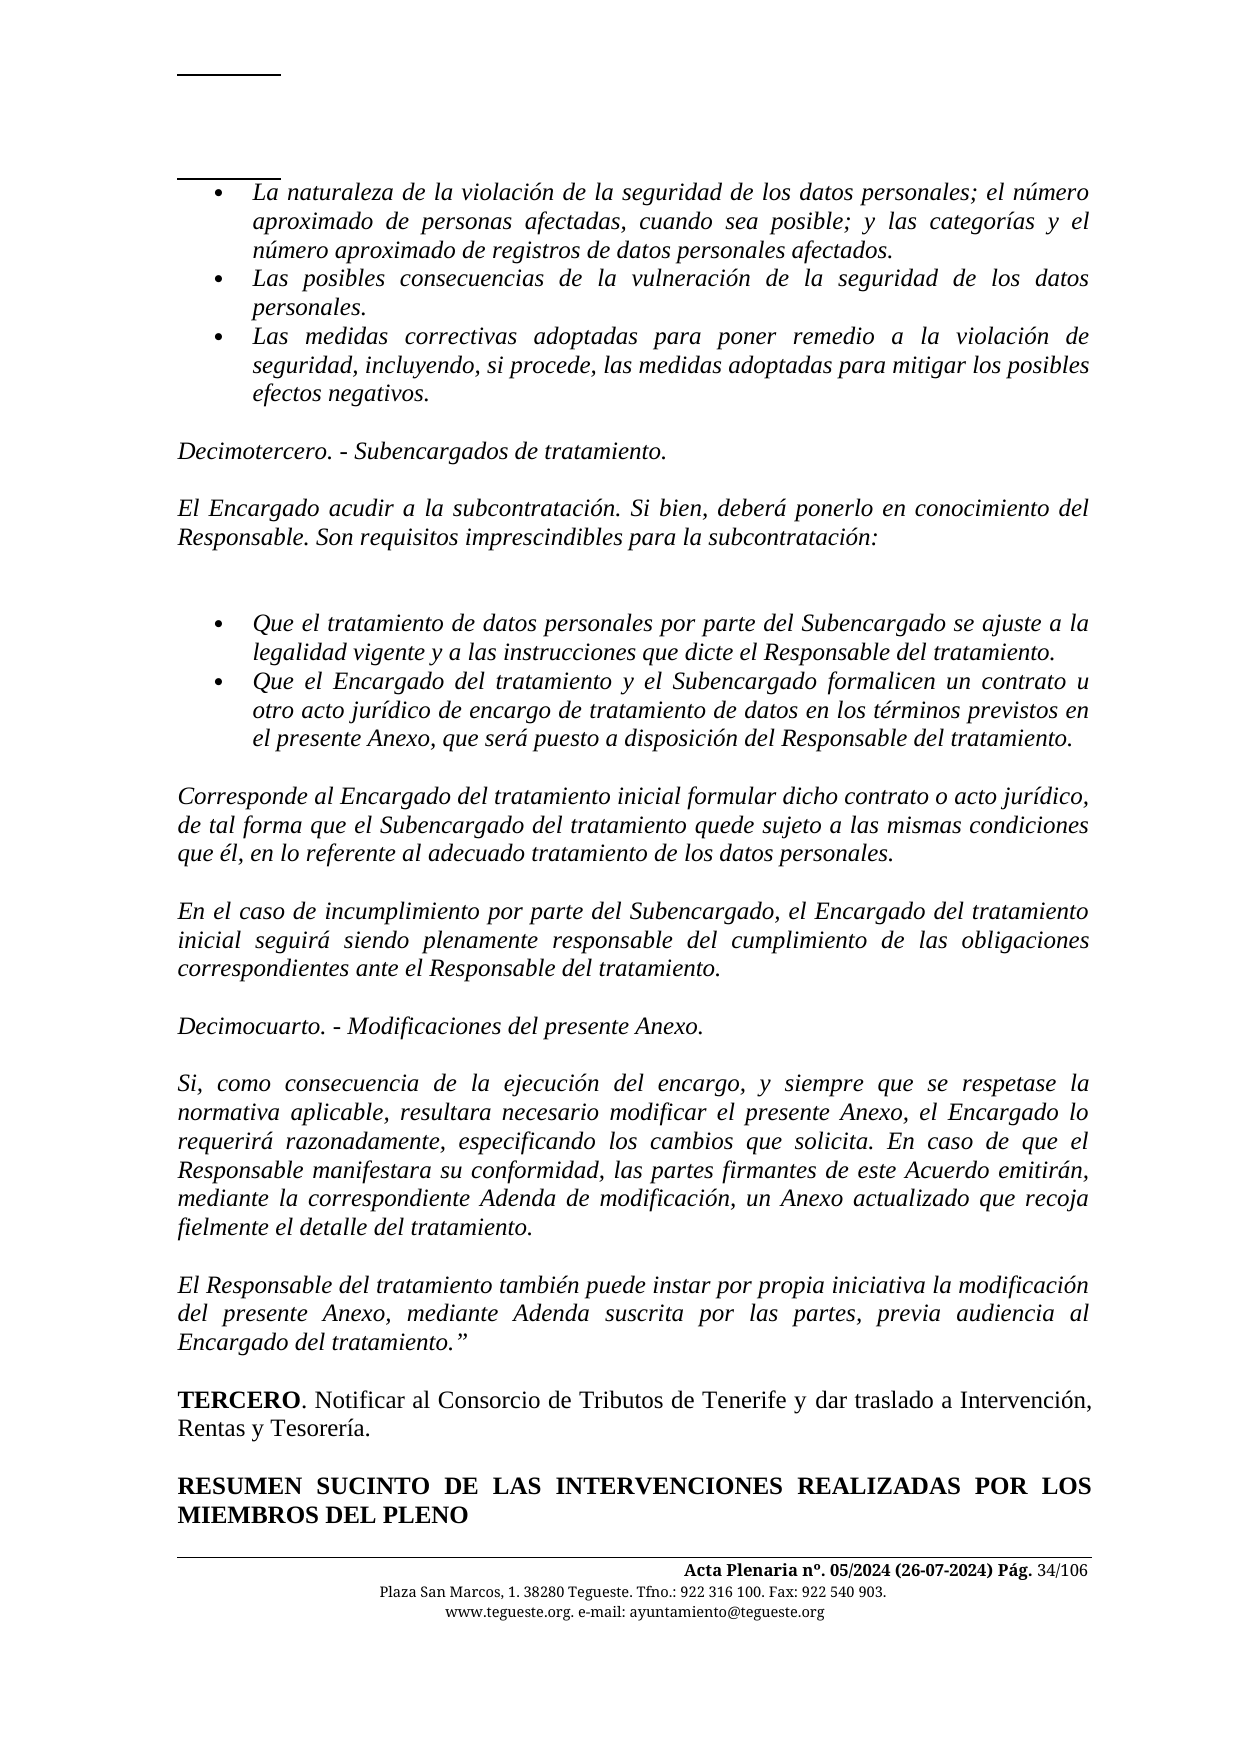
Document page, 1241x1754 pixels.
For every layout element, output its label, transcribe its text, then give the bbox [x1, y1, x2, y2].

text RESUMEN SUCINTO DE LAS INTERVENCIONES REALIZADAS POR LOS MIEMBROS DEL PLENO [177, 1471, 1092, 1528]
text Decimotercero. - Subencargados de tratamiento. [177, 436, 1092, 465]
text Corresponde al Encargado del tratamiento inicial formular dicho contrato o acto jurídico, de tal forma que el Subencargado del tratamiento quede sujeto a las mismas condiciones que él, en lo referente al adecuado tratamiento de los datos personales. [177, 781, 1092, 867]
list Las posibles consecuencias de la vulneración de la seguridad de los datos personales. [215, 263, 1092, 321]
text En el caso de incumplimiento por parte del Subencargado, el Encargado del tratamiento inicial seguirá siendo plenamente responsable del cumplimiento de las obligaciones correspondientes ante el Responsable del tratamiento. [177, 896, 1092, 982]
text Decimocuarto. - Modificaciones del presente Anexo. [177, 1011, 1092, 1040]
text El Responsable del tratamiento también puede instar por propia iniciativa la modificación del presente Anexo, mediante Adenda suscrita por las partes, previa audiencia al Encargado del tratamiento.” [177, 1270, 1092, 1356]
list Las medidas correctivas adoptadas para poner remedio a la violación de seguridad, incluyendo, si procede, las medidas adoptadas para mitigar los posibles efectos negativos. [215, 321, 1092, 407]
text TERCERO. Notificar al Consorcio de Tributos de Tenerife y dar traslado a Intervención, Rentas y Tesorería. [177, 1385, 1092, 1442]
list La naturaleza de la violación de la seguridad de los datos personales; el número aproximado de personas afectadas, cuando sea posible; y las categorías y el número aproximado de registros de datos personales afectados. [215, 177, 1092, 263]
text Si, como consecuencia de la ejecución del encargo, y siempre que se respetase la normativa aplicable, resultara necesario modificar el presente Anexo, el Encargado lo requerirá razonadamente, especificando los cambios que solicita. En caso de que el Responsable manifestara su conformidad, las partes firmantes de este Acuerdo emitirán, mediante la correspondiente Adenda de modificación, un Anexo actualizado que recoja fielmente el detalle del tratamiento. [177, 1068, 1092, 1241]
list Que el Encargado del tratamiento y el Subencargado formalicen un contrato u otro acto jurídico de encargo de tratamiento de datos en los términos previstos en el presente Anexo, que será puesto a disposición del Responsable del tratamiento. [215, 666, 1092, 752]
list Que el tratamiento de datos personales por parte del Subencargado se ajuste a la legalidad vigente y a las instrucciones que dicte el Responsable del tratamiento. [215, 608, 1092, 666]
text El Encargado acudir a la subcontratación. Si bien, deberá ponerlo en conocimiento del Responsable. Son requisitos imprescindibles para la subcontratación: [177, 493, 1092, 551]
